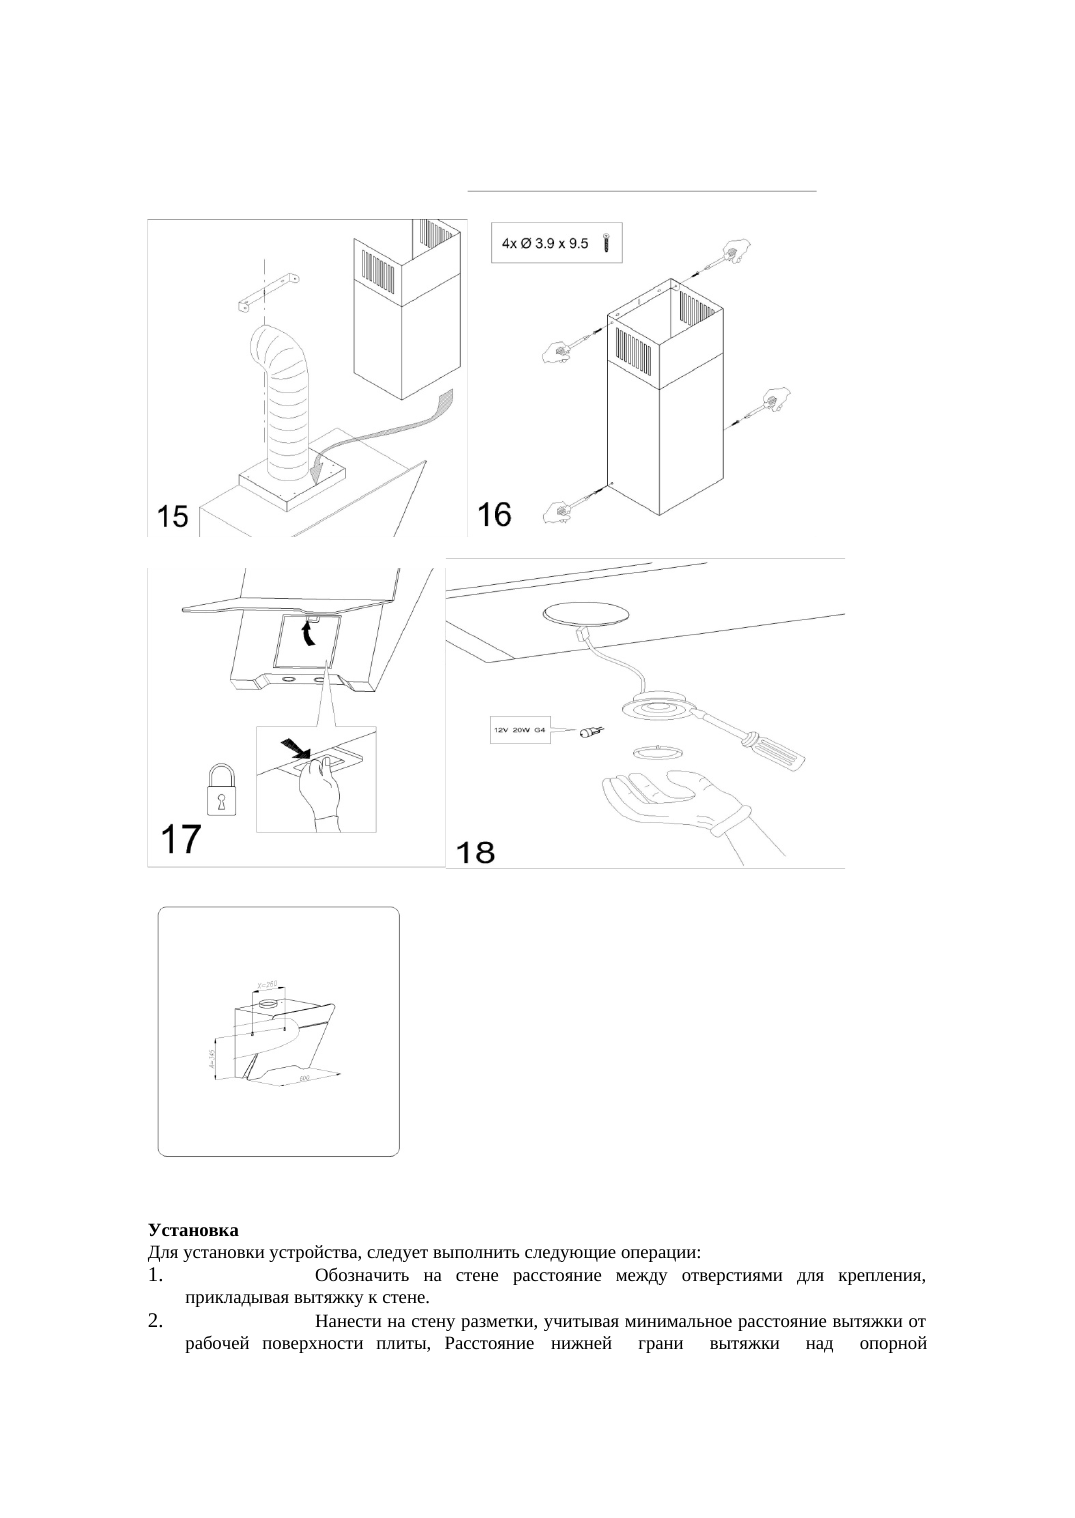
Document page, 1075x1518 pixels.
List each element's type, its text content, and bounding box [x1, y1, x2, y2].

list Обозначить на стене расстояние между отверстиями для крепления, прикладывая вытяжку к стене. [148, 1262, 927, 1308]
list Нанести на стену разметки, учитывая минимальное расстояние вытяжки от рабочей поверхности плиты, Расстояние нижней грани вытяжки над опорной [148, 1308, 927, 1354]
picture [147, 190, 817, 537]
picture [147, 558, 846, 1198]
text Установка [148, 1219, 915, 1241]
text Для установки устройства, следует выполнить следующие операции: [148, 1241, 927, 1262]
